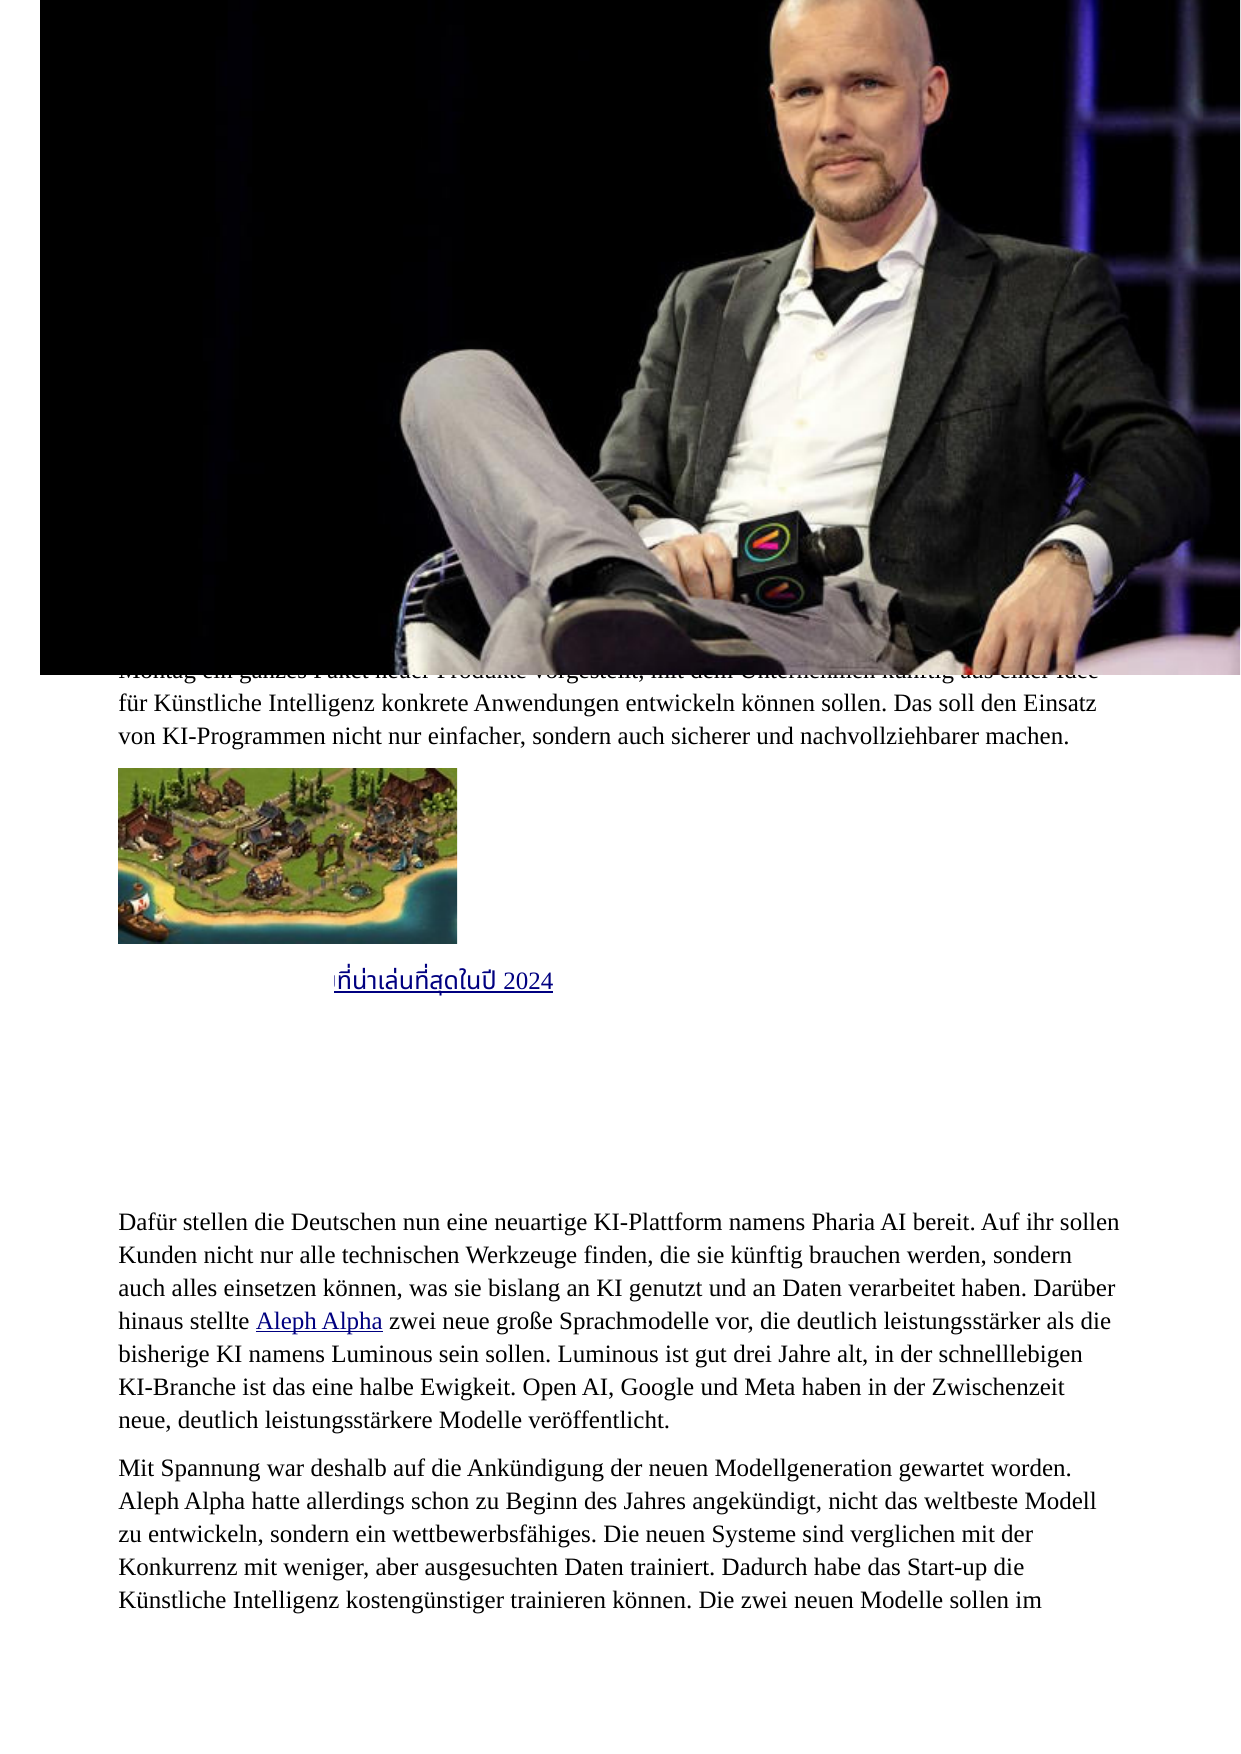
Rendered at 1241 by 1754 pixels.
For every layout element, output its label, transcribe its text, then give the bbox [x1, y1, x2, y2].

text Aleph Alpha holt zum Gegenschlag aus: Nachdem sich in den vergangenen Monaten die Kritik an dem Heidelberger Start-up gehäuft hatte, hat der Anbieter für Künstliche Intelligenz (KI) am Montag ein ganzes Paket neuer Produkte vorgestellt, mit dem Unternehmen künftig aus einer Idee für Künstliche Intelligenz konkrete Anwendungen entwickeln können sollen. Das soll den Einsatz von KI-Programmen nicht nur einfacher, sondern auch sicherer und nachvollziehbarer machen. [118, 675, 1122, 750]
picture [118, 768, 458, 944]
text Dafür stellen die Deutschen nun eine neuartige KI-Plattform namens Pharia AI bereit. Auf ihr sollen Kunden nicht nur alle technischen Werkzeuge finden, die sie künftig brauchen werden, sondern auch alles einsetzen können, was sie bislang an KI genutzt und an Daten verarbeitet haben. Darüber hinaus stellte Aleph Alpha zwei neue große Sprachmodelle vor, die deutlich leistungsstärker als die bisherige KI namens Luminous sein sollen. Luminous ist gut drei Jahre alt, in der schnelllebigen KI-Branche ist das eine halbe Ewigkeit. Open AI, Google und Meta haben in der Zwischenzeit neue, deutlich leistungsstärkere Modelle veröffentlicht. [118, 1207, 1122, 1434]
text Anzeige [334, 1064, 1122, 1093]
text Forge of Empires,เกมที่น่าเล่นที่สุดในปี 2024 [0, 963, 1122, 1141]
picture [40, 0, 1241, 675]
text Mit Spannung war deshalb auf die Ankündigung der neuen Modellgeneration gewartet worden. Aleph Alpha hatte allerdings schon zu Beginn des Jahres angekündigt, nicht das weltbeste Modell zu entwickeln, sondern ein wettbewerbsfähiges. Die neuen Systeme sind verglichen mit der Konkurrenz mit weniger, aber ausgesuchten Daten trainiert. Dadurch habe das Start-up die Künstliche Intelligenz kostengünstiger trainieren können. Die zwei neuen Modelle sollen im [118, 1453, 1122, 1613]
